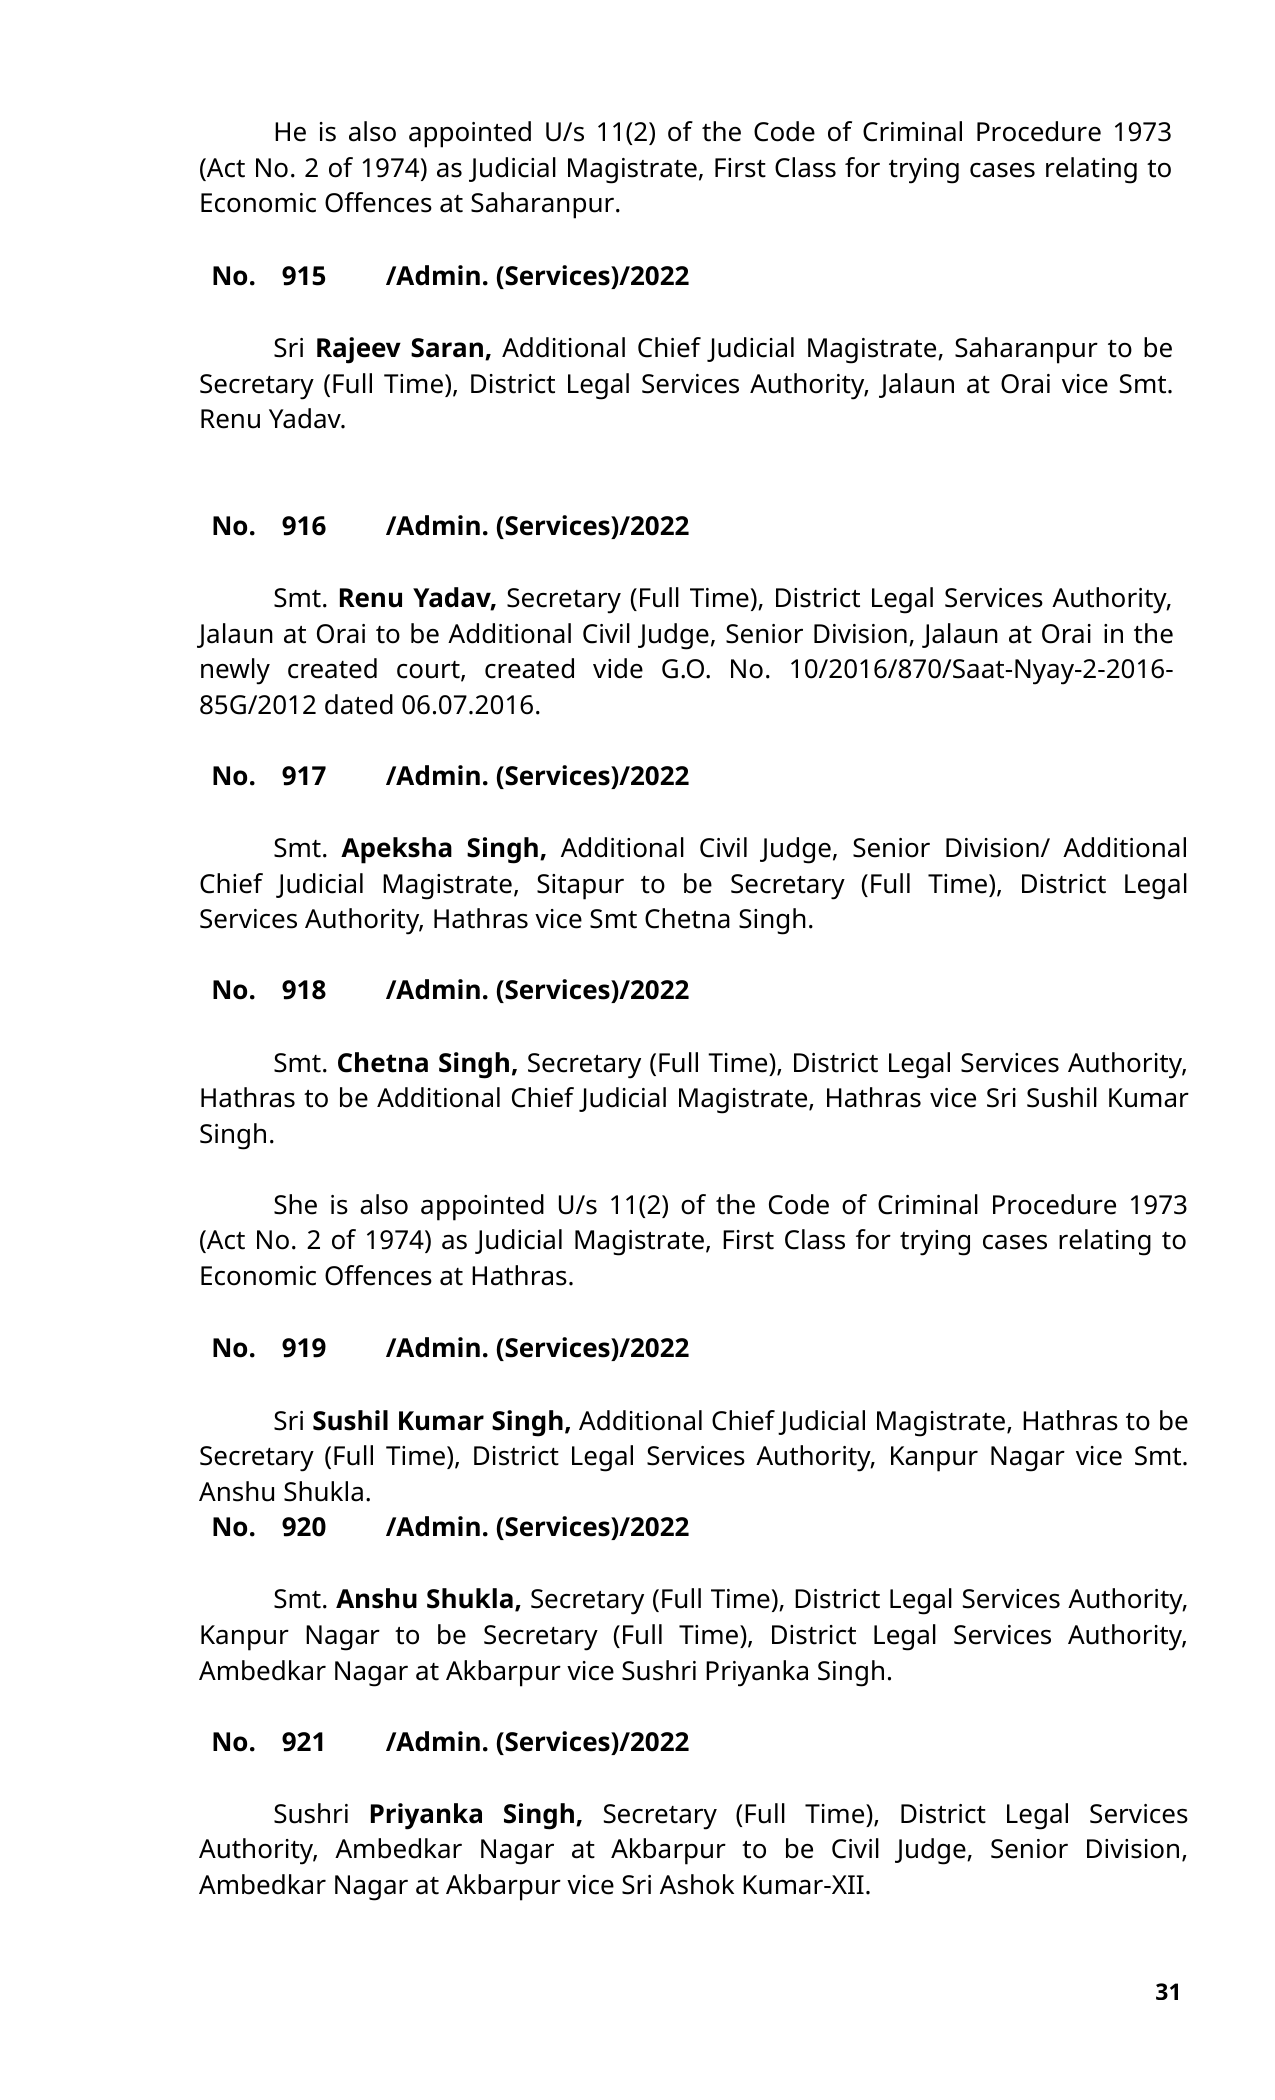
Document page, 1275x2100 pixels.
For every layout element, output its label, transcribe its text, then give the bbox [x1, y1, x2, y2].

table_header /Admin. (Services)/2022 [374, 258, 738, 293]
text Smt. Chetna Singh, Secretary (Full Time), District Legal Services Authority, Hathras to be Additional Chief Judicial Magistrate, Hathras vice Sri Sushil Kumar Singh. [199, 1044, 1189, 1151]
table_header [270, 972, 374, 1007]
table_header No. [200, 258, 270, 293]
table_header [270, 508, 374, 543]
text He is also appointed U/s 11(2) of the Code of Criminal Procedure 1973 (Act No. 2 of 1974) as Judicial Magistrate, First Class for trying cases relating to Economic Offences at Saharanpur. [199, 114, 1174, 221]
table_header /Admin. (Services)/2022 [374, 972, 738, 1007]
text Sushri Priyanka Singh, Secretary (Full Time), District Legal Services Authority, Ambedkar Nagar at Akbarpur to be Civil Judge, Senior Division, Ambedkar Nagar at Akbarpur vice Sri Ashok Kumar-XII. [199, 1796, 1189, 1902]
table_header No. [200, 1509, 270, 1544]
text Smt. Apeksha Singh, Additional Civil Judge, Senior Division/ Additional Chief Judicial Magistrate, Sitapur to be Secretary (Full Time), District Legal Services Authority, Hathras vice Smt Chetna Singh. [199, 830, 1189, 936]
text Sri Rajeev Saran, Additional Chief Judicial Magistrate, Saharanpur to be Secretary (Full Time), District Legal Services Authority, Jalaun at Orai vice Smt. Renu Yadav. [199, 330, 1174, 436]
text Sri Sushil Kumar Singh, Additional Chief Judicial Magistrate, Hathras to be Secretary (Full Time), District Legal Services Authority, Kanpur Nagar vice Smt. Anshu Shukla. [199, 1402, 1189, 1509]
text Smt. Renu Yadav, Secretary (Full Time), District Legal Services Authority, Jalaun at Orai to be Additional Civil Judge, Senior Division, Jalaun at Orai in the newly created court, created vide G.O. No. 10/2016/870/Saat-Nyay-2-2016-85G/2012 dated 06.07.2016. [199, 580, 1174, 722]
table_header [270, 258, 374, 293]
table_header [270, 1723, 374, 1759]
table_header [270, 758, 374, 793]
text She is also appointed U/s 11(2) of the Code of Criminal Procedure 1973 (Act No. 2 of 1974) as Judicial Magistrate, First Class for trying cases relating to Economic Offences at Hathras. [199, 1186, 1189, 1293]
table_header No. [200, 972, 270, 1007]
table_header /Admin. (Services)/2022 [374, 508, 738, 543]
table_header No. [200, 758, 270, 793]
table_header [270, 1509, 374, 1544]
table_header /Admin. (Services)/2022 [374, 1723, 738, 1759]
table_header No. [200, 508, 270, 543]
table_header /Admin. (Services)/2022 [374, 1509, 738, 1544]
table_header No. [200, 1330, 270, 1365]
table_header [270, 1330, 374, 1365]
table_header /Admin. (Services)/2022 [374, 1330, 738, 1365]
table_header No. [200, 1723, 270, 1759]
text Smt. Anshu Shukla, Secretary (Full Time), District Legal Services Authority, Kanpur Nagar to be Secretary (Full Time), District Legal Services Authority, Ambedkar Nagar at Akbarpur vice Sushri Priyanka Singh. [199, 1581, 1189, 1688]
table_header /Admin. (Services)/2022 [374, 758, 738, 793]
